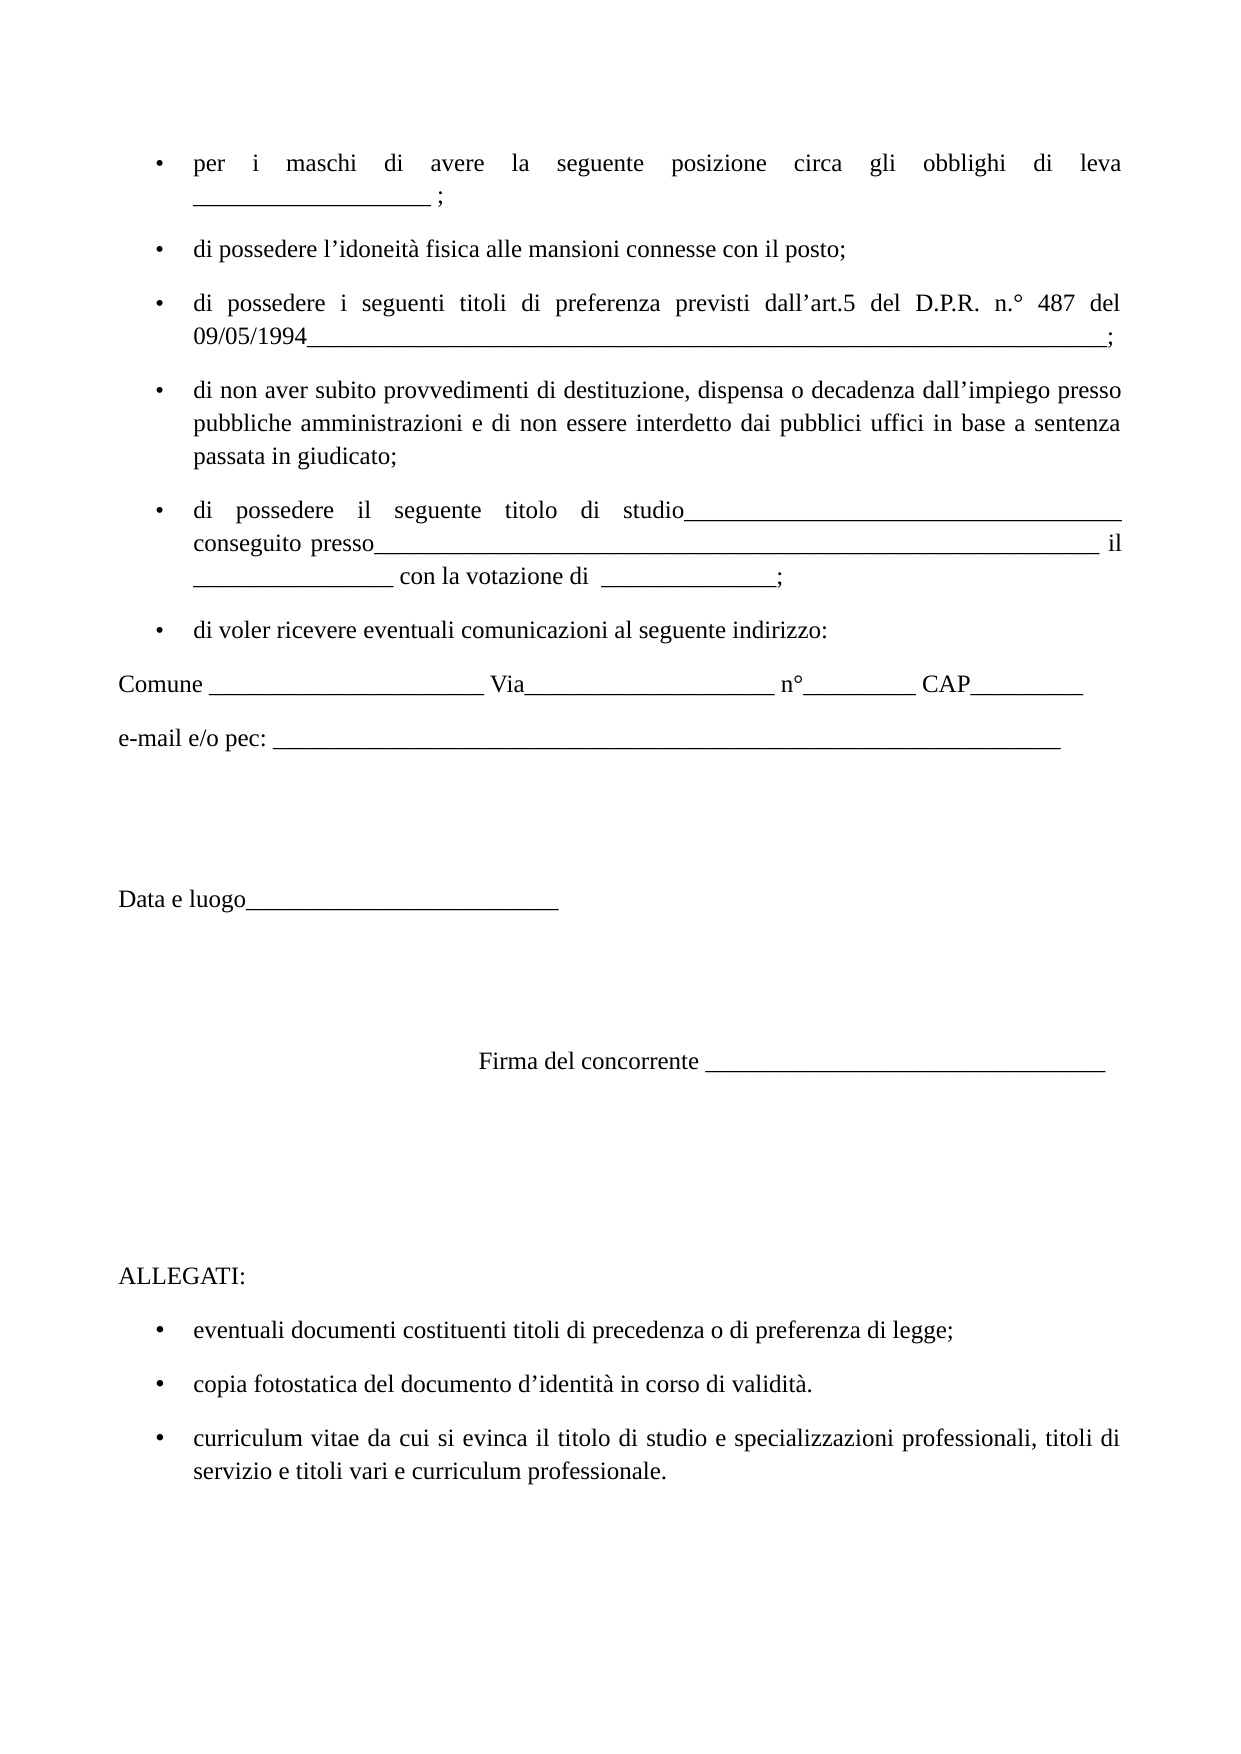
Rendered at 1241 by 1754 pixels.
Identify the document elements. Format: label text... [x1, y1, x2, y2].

text e-mail e/o pec: _______________________________________________________________ [118, 723, 1122, 751]
list eventuali documenti costituenti titoli di precedenza o di preferenza di legge; [156, 1315, 1122, 1344]
list di possedere il seguente titolo di studio___________________________________ conseguito presso__________________________________________________________ il ________________ con la votazione di ______________; [156, 495, 1122, 590]
list di voler ricevere eventuali comunicazioni al seguente indirizzo: [156, 615, 1122, 644]
list copia fotostatica del documento d’identità in corso di validità. [156, 1369, 1122, 1398]
list per i maschi di avere la seguente posizione circa gli obblighi di leva ___________________ ; [156, 148, 1122, 209]
list di non aver subito provvedimenti di destituzione, dispensa o decadenza dall’impiego presso pubbliche amministrazioni e di non essere interdetto dai pubblici uffici in base a sentenza passata in giudicato; [156, 375, 1122, 470]
list curriculum vitae da cui si evinca il titolo di studio e specializzazioni professionali, titoli di servizio e titoli vari e curriculum professionale. [156, 1423, 1122, 1484]
list di possedere i seguenti titoli di preferenza previsti dall’art.5 del D.P.R. n.° 487 del 09/05/1994________________________________________________________________; [156, 288, 1122, 350]
text Data e luogo_________________________ [118, 884, 1122, 913]
text Firma del concorrente ________________________________ [478, 1046, 1122, 1074]
list di possedere l’idoneità fisica alle mansioni connesse con il posto; [156, 234, 1122, 263]
text Comune ______________________ Via____________________ n°_________ CAP_________ [118, 669, 1122, 698]
text ALLEGATI: [118, 1261, 1122, 1290]
